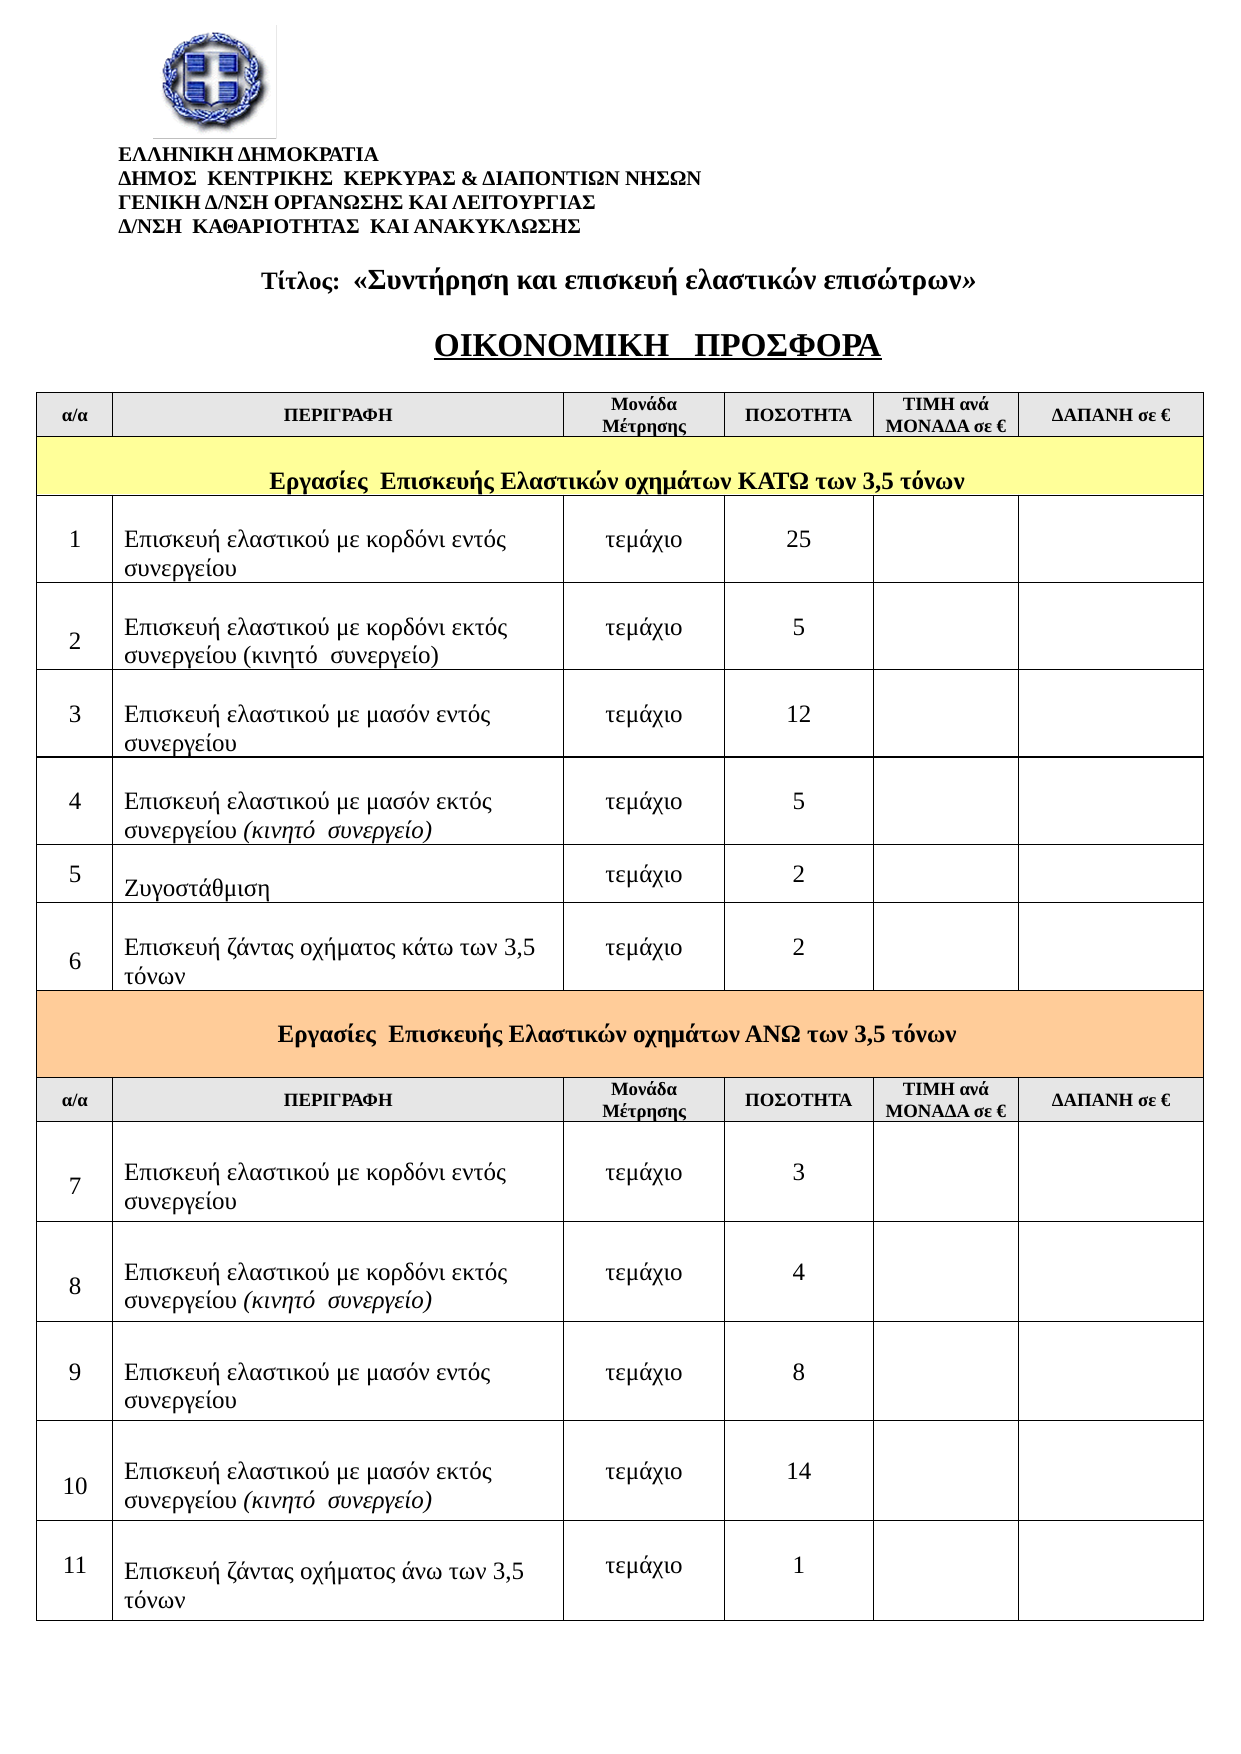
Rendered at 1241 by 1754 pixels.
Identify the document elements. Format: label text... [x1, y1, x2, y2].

table_cell τεμάχιο [564, 845, 724, 902]
table_cell 4 [37, 758, 112, 844]
table_cell 12 [725, 670, 873, 756]
table_cell τεμάχιο [564, 758, 724, 844]
table_cell [874, 1322, 1018, 1420]
table_cell 6 [37, 903, 112, 989]
text ΓΕΝΙΚΗ Δ/ΝΣΗ ΟΡΓΑΝΩΣΗΣ ΚΑΙ ΛΕΙΤΟΥΡΓΙΑΣ [118, 190, 1122, 214]
picture [152, 24, 277, 139]
text ΕΛΛΗΝΙΚΗ ΔΗΜΟΚΡΑΤΙΑ [118, 142, 1122, 166]
table_cell Επισκευή ελαστικού με μασόν εντός συνεργείου [113, 670, 563, 756]
table_cell τεμάχιο [564, 903, 724, 989]
table_cell ΠΟΣΟΤΗΤΑ [725, 1078, 873, 1121]
table_cell ΠΕΡΙΓΡΑΦΗ [113, 1078, 563, 1121]
table_cell [874, 903, 1018, 989]
table_cell τεμάχιο [564, 1521, 724, 1620]
table_cell α/α [37, 1078, 112, 1121]
table_cell [874, 583, 1018, 669]
table_cell τεμάχιο [564, 583, 724, 669]
table_cell [1019, 496, 1203, 582]
table_cell Επισκευή ελαστικού με μασόν εκτός συνεργείου (κινητό συνεργείο) [113, 1421, 563, 1520]
table_cell Επισκευή ελαστικού με μασόν εντός συνεργείου [113, 1322, 563, 1420]
table_cell [1019, 1322, 1203, 1420]
table_cell 8 [37, 1222, 112, 1321]
table_cell [874, 845, 1018, 902]
table_cell τεμάχιο [564, 1222, 724, 1321]
table_cell Επισκευή ελαστικού με κορδόνι εντός συνεργείου [113, 1122, 563, 1221]
table_cell 2 [725, 845, 873, 902]
table_cell [874, 670, 1018, 756]
table_cell 5 [725, 583, 873, 669]
table_cell [1019, 583, 1203, 669]
table_cell 10 [37, 1421, 112, 1520]
table_cell τεμάχιο [564, 670, 724, 756]
table_cell Επισκευή ζάντας οχήματος άνω των 3,5 τόνων [113, 1521, 563, 1620]
table_cell Επισκευή ελαστικού με κορδόνι εκτός συνεργείου (κινητό συνεργείο) [113, 583, 563, 669]
table_cell 1 [37, 496, 112, 582]
table_cell 3 [37, 670, 112, 756]
table_cell 2 [725, 903, 873, 989]
table_cell [1019, 1122, 1203, 1221]
text Δ/ΝΣΗ ΚΑΘΑΡΙΟΤΗΤΑΣ ΚΑΙ ΑΝΑΚΥΚΛΩΣΗΣ [118, 214, 1122, 238]
table_header ΠΕΡΙΓΡΑΦΗ [113, 393, 563, 436]
table_cell [874, 1421, 1018, 1520]
table_cell 25 [725, 496, 873, 582]
text Τίτλος: «Συντήρηση και επισκευή ελαστικών επισώτρων» [118, 262, 1122, 296]
table_cell 1 [725, 1521, 873, 1620]
table_cell [1019, 845, 1203, 902]
table_cell [1019, 1521, 1203, 1620]
table_cell τεμάχιο [564, 1322, 724, 1420]
table_cell 14 [725, 1421, 873, 1520]
table_cell 3 [725, 1122, 873, 1221]
table_cell Επισκευή ζάντας οχήματος κάτω των 3,5 τόνων [113, 903, 563, 989]
table_cell [874, 1521, 1018, 1620]
table_cell 2 [37, 583, 112, 669]
table_cell τεμάχιο [564, 1122, 724, 1221]
table_cell 7 [37, 1122, 112, 1221]
table_cell [1019, 1222, 1203, 1321]
table_header ΤΙΜΗ ανά ΜΟΝΑΔΑ σε € [874, 393, 1018, 436]
table_header α/α [37, 393, 112, 436]
table_cell [1019, 670, 1203, 756]
table_cell [1019, 758, 1203, 844]
table_cell Εργασίες Επισκευής Ελαστικών οχημάτων ΚΑΤΩ των 3,5 τόνων [37, 437, 1203, 494]
table_cell 4 [725, 1222, 873, 1321]
table_cell [874, 496, 1018, 582]
table_cell [874, 758, 1018, 844]
table_cell Μονάδα Μέτρησης [564, 1078, 724, 1121]
table_cell [1019, 1421, 1203, 1520]
table_cell ΔΑΠΑΝΗ σε € [1019, 1078, 1203, 1121]
table_cell 8 [725, 1322, 873, 1420]
text ΟΙΚΟΝΟΜΙΚΗ ΠΡΟΣΦΟΡΑ [118, 325, 1122, 363]
table_cell τεμάχιο [564, 1421, 724, 1520]
table_header ΠΟΣΟΤΗΤΑ [725, 393, 873, 436]
text ΔΗΜΟΣ ΚΕΝΤΡΙΚΗΣ ΚΕΡΚΥΡΑΣ & ΔΙΑΠΟΝΤΙΩΝ ΝΗΣΩΝ [118, 166, 1122, 190]
table_header ΔΑΠΑΝΗ σε € [1019, 393, 1203, 436]
table_cell ΤΙΜΗ ανά ΜΟΝΑΔΑ σε € [874, 1078, 1018, 1121]
table_cell 11 [37, 1521, 112, 1620]
table_cell [874, 1122, 1018, 1221]
table_cell Επισκευή ελαστικού με κορδόνι εκτός συνεργείου (κινητό συνεργείο) [113, 1222, 563, 1321]
table_cell Ζυγοστάθμιση [113, 845, 563, 902]
table_header Μονάδα Μέτρησης [564, 393, 724, 436]
table_cell τεμάχιο [564, 496, 724, 582]
table_cell Επισκευή ελαστικού με μασόν εκτός συνεργείου (κινητό συνεργείο) [113, 758, 563, 844]
table_cell Επισκευή ελαστικού με κορδόνι εντός συνεργείου [113, 496, 563, 582]
table_cell 5 [725, 758, 873, 844]
table_cell Εργασίες Επισκευής Ελαστικών οχημάτων ΑΝΩ των 3,5 τόνων [37, 991, 1203, 1077]
table_cell 9 [37, 1322, 112, 1420]
table_cell [1019, 903, 1203, 989]
table_cell [874, 1222, 1018, 1321]
table_cell 5 [37, 845, 112, 902]
